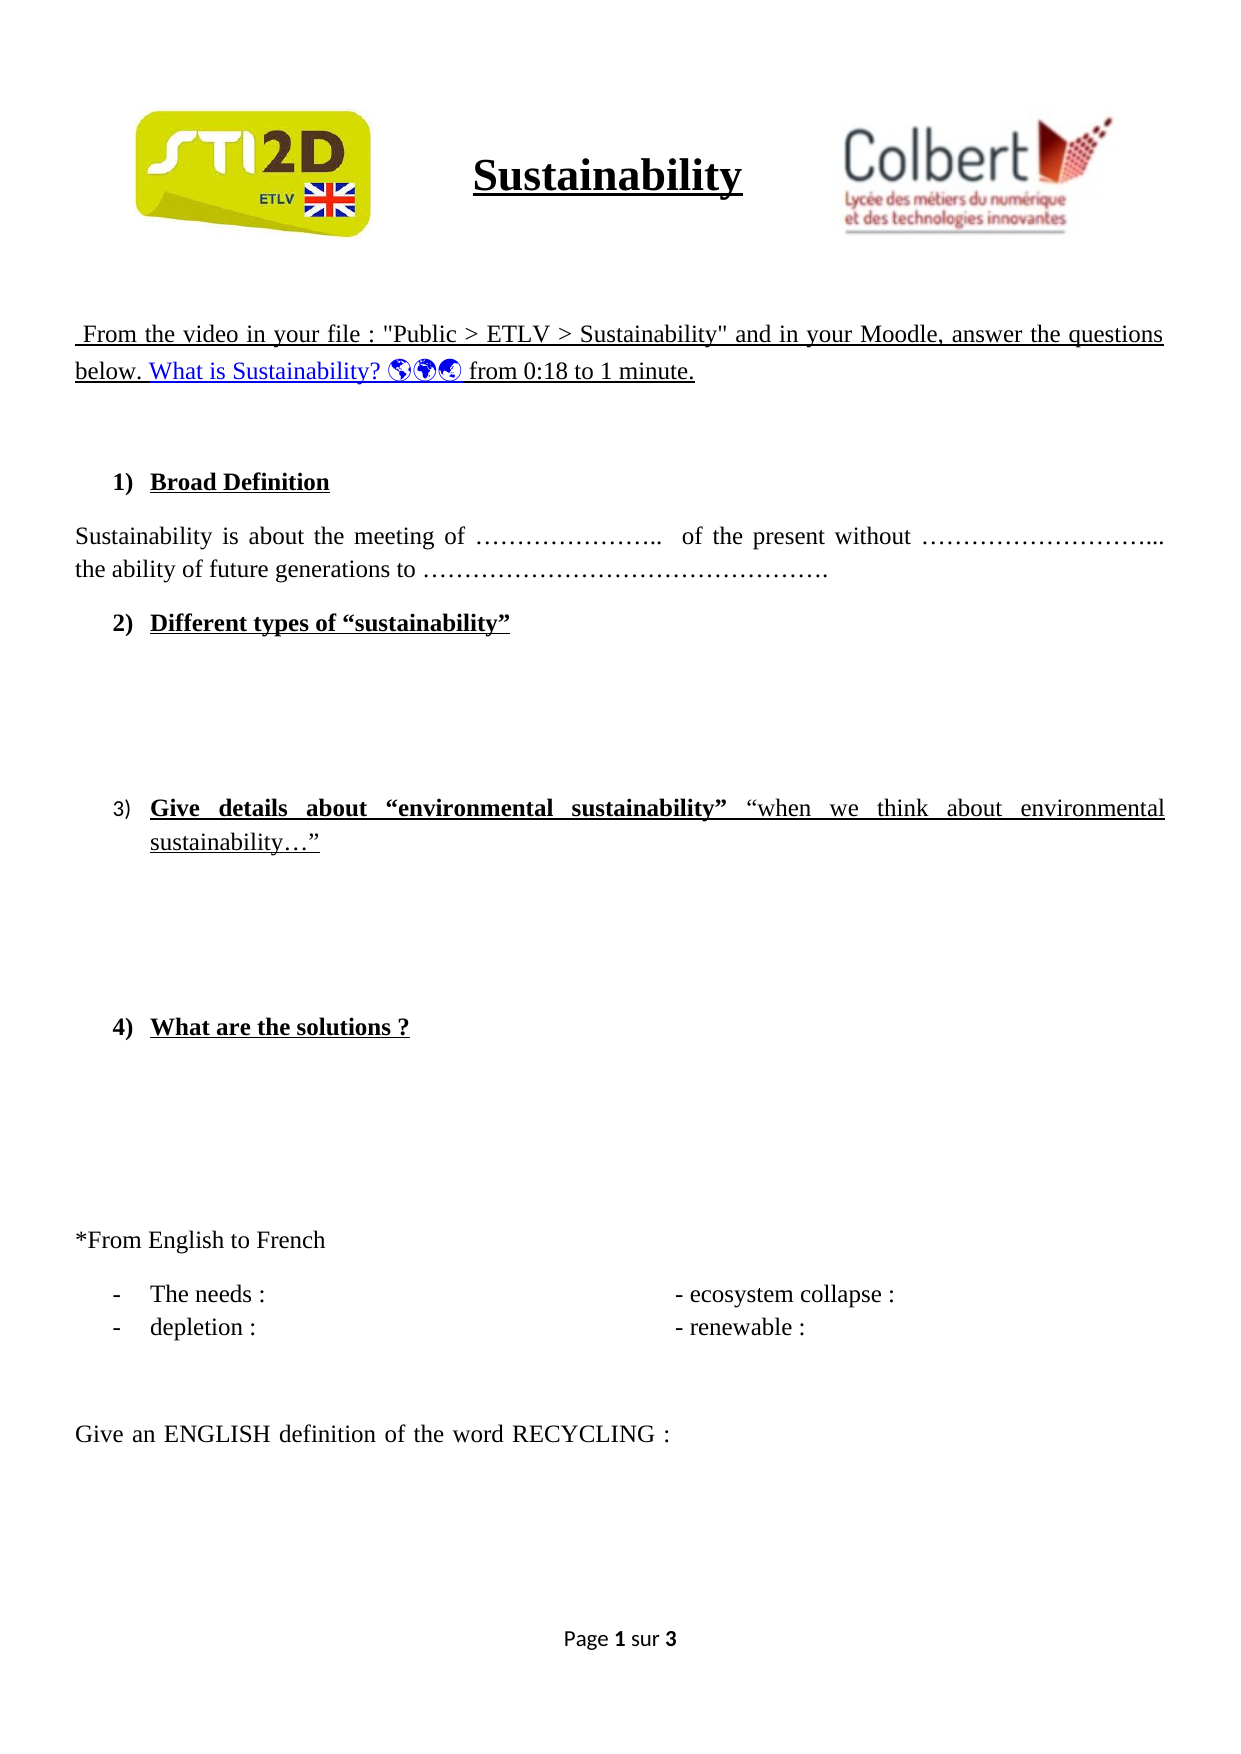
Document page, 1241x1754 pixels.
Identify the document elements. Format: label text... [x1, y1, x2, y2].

picture [832, 106, 1116, 242]
list Different types of “sustainability” [112, 608, 1165, 636]
list Broad Definition [112, 467, 1165, 496]
list Ozo [112, 913, 1165, 942]
list ne depletion [112, 979, 1165, 1008]
list The needs : - ecosystem collapse : [112, 1279, 1165, 1307]
list Give details about “environmental sustainability” “when we think about environmental sustainability…” [112, 793, 1165, 856]
text Give an ENGLISH definition of the word RECYCLING : the activity of treating materials or products using a special industrial process so that they can be used [75, 1419, 1165, 1481]
text *From English to French [75, 1225, 1165, 1253]
text Sustainability is about the meeting of ………………….. of the present without ………………………... the ability of future generations to ………………………………………….eet their needs. [75, 521, 1165, 582]
list What are the solutions ? [112, 1012, 1165, 1041]
list depletion : - renewable : [112, 1312, 1165, 1340]
text From the video in your file : "Public > ETLV > Sustainability" and in your Moodle, answer the questions below. What is Sustainability? 🌎🌍🌏 from 0:18 to 1 minute. [75, 319, 1165, 387]
picture [133, 108, 373, 239]
